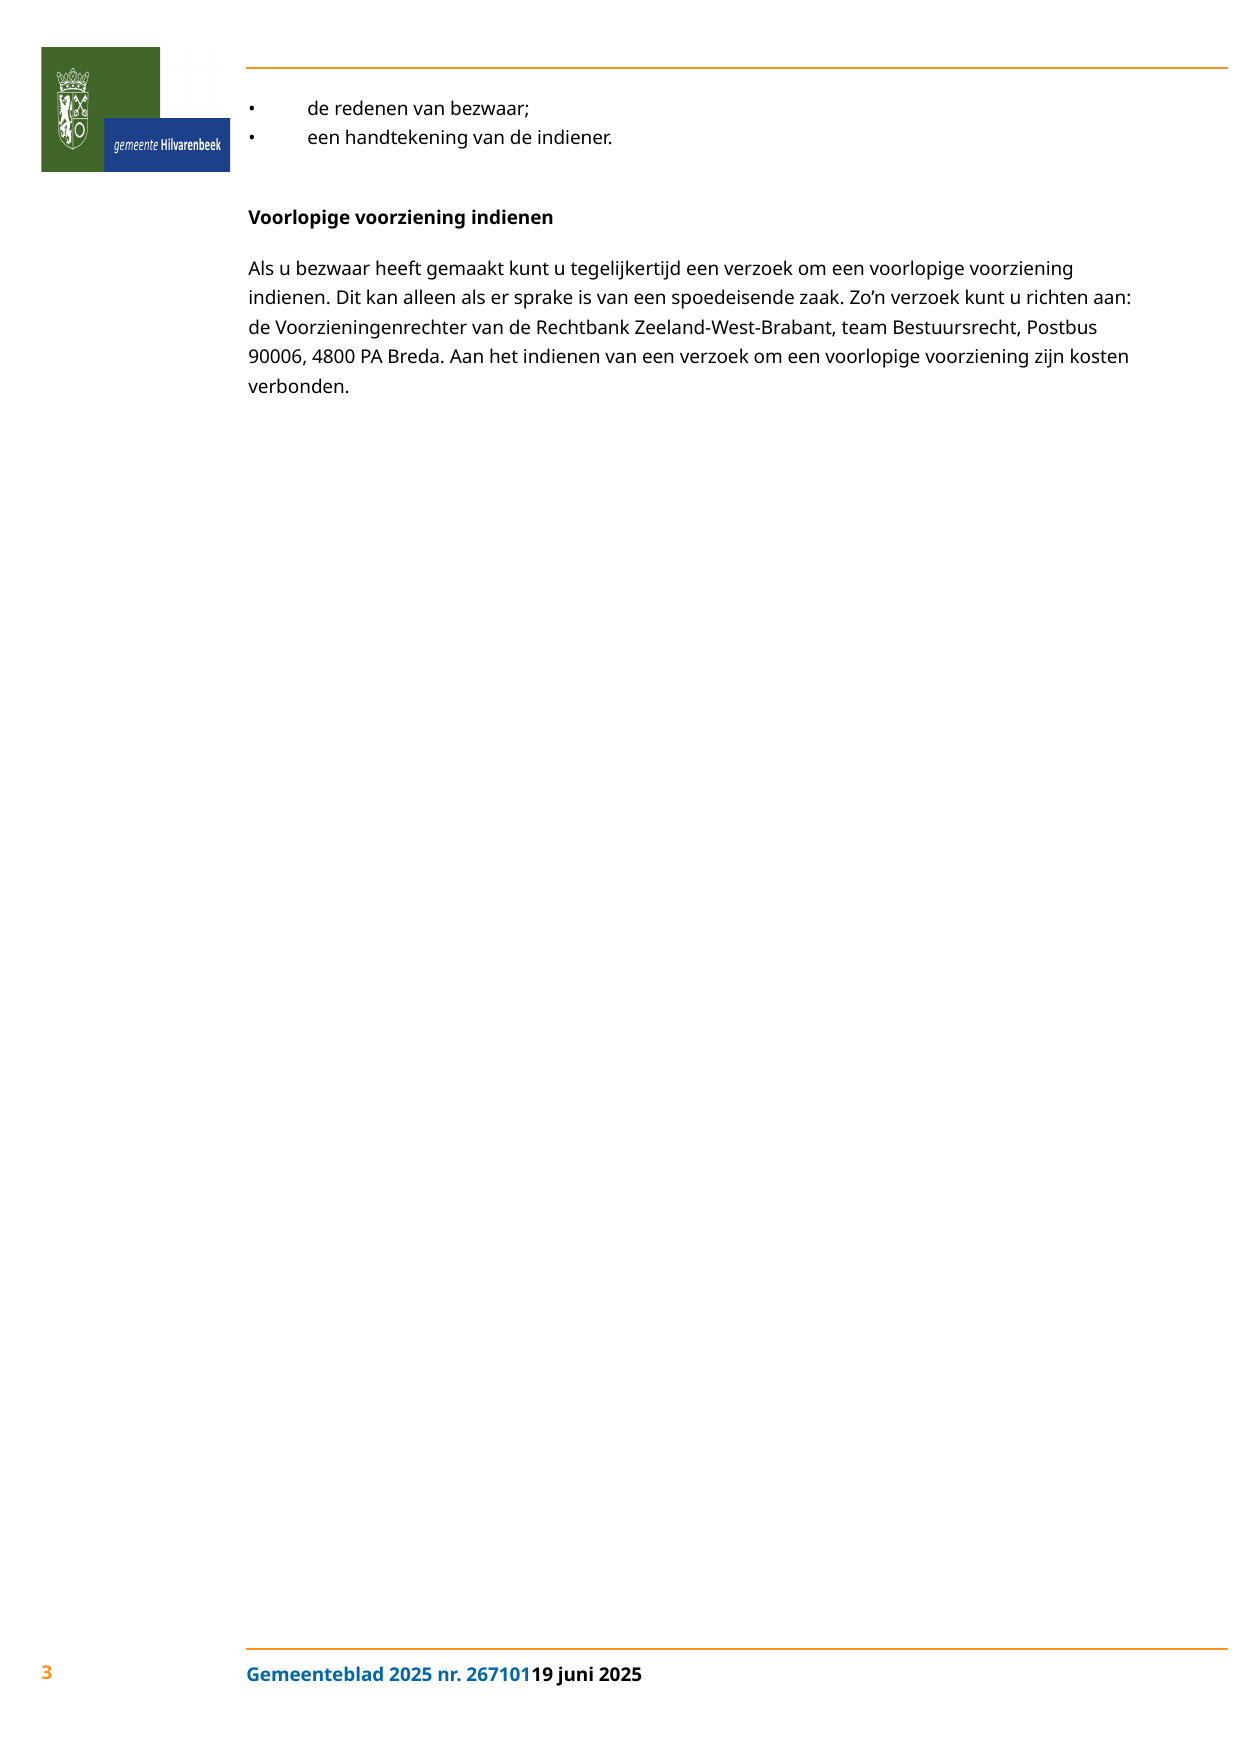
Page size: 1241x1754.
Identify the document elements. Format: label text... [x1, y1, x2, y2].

picture [41, 47, 231, 172]
list een handtekening van de indiener. [248, 124, 1152, 150]
text Als u bezwaar heeft gemaakt kunt u tegelijkertijd een verzoek om een voorlopige voorziening indienen. Dit kan alleen als er sprake is van een spoedeisende zaak. Zo’n verzoek kunt u richten aan: de Voorzieningenrechter van de Rechtbank Zeeland-West-Brabant, team Bestuursrecht, Postbus 90006, 4800 PA Breda. Aan het indienen van een verzoek om een voorlopige voorziening zijn kosten verbonden. [248, 255, 1152, 399]
list de redenen van bezwaar; [248, 95, 1152, 121]
text Voorlopige voorziening indienen [248, 204, 1152, 230]
